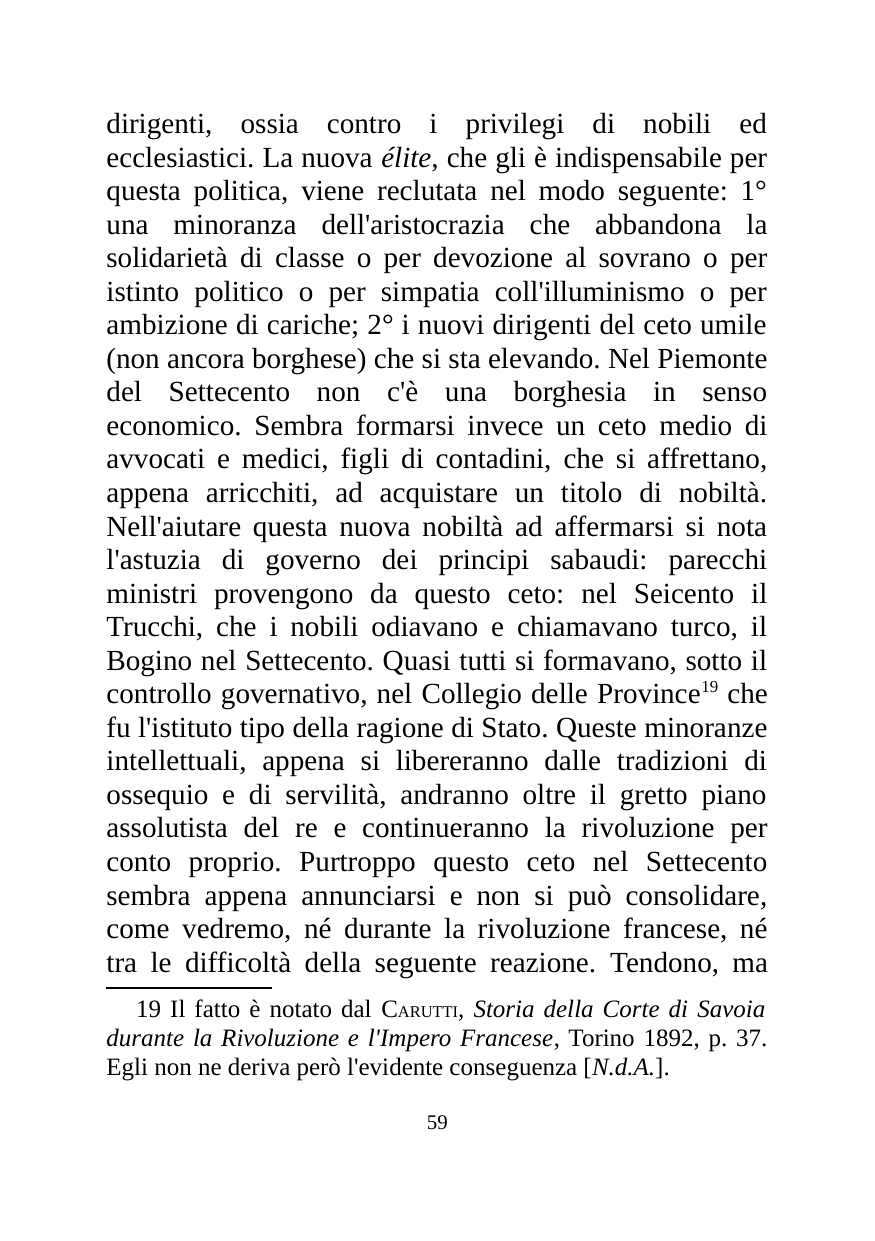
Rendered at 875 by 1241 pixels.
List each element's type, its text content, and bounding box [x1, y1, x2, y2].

text dirigenti, ossia contro i privilegi di nobili ed ecclesiastici. La nuova élite, che gli è indispensabile per questa politica, viene reclutata nel modo seguente: 1° una minoranza dell'aristocrazia che abbandona la solidarietà di classe o per devozione al sovrano o per istinto politico o per simpatia coll'illuminismo o per ambizione di cariche; 2° i nuovi dirigenti del ceto umile (non ancora borghese) che si sta elevando. Nel Piemonte del Settecento non c'è una borghesia in senso economico. Sembra formarsi invece un ceto medio di avvocati e medici, figli di contadini, che si affrettano, appena arricchiti, ad acquistare un titolo di nobiltà. Nell'aiutare questa nuova nobiltà ad affermarsi si nota l'astuzia di governo dei principi sabaudi: parecchi ministri provengono da questo ceto: nel Seicento il Trucchi, che i nobili odiavano e chiamavano turco, il Bogino nel Settecento. Quasi tutti si formavano, sotto il controllo governativo, nel Collegio delle Province che fu l'istituto tipo della ragione di Stato. Queste minoranze intellettuali, appena si libereranno dalle tradizioni di ossequio e di servilità, andranno oltre il gretto piano assolutista del re e continueranno la rivoluzione per conto proprio. Purtroppo questo ceto nel Settecento sembra appena annunciarsi e non si può consolidare, come vedremo, né durante la rivoluzione francese, né tra le difficoltà della seguente reazione. Tendono, ma [106, 106, 768, 978]
text Il fatto è notato dal Carutti, Storia della Corte di Savoia durante la Rivoluzione e l'Impero Francese, Torino 1892, p. 37. Egli non ne deriva però l'evidente conseguenza [N.d.A.]. [106, 994, 768, 1080]
